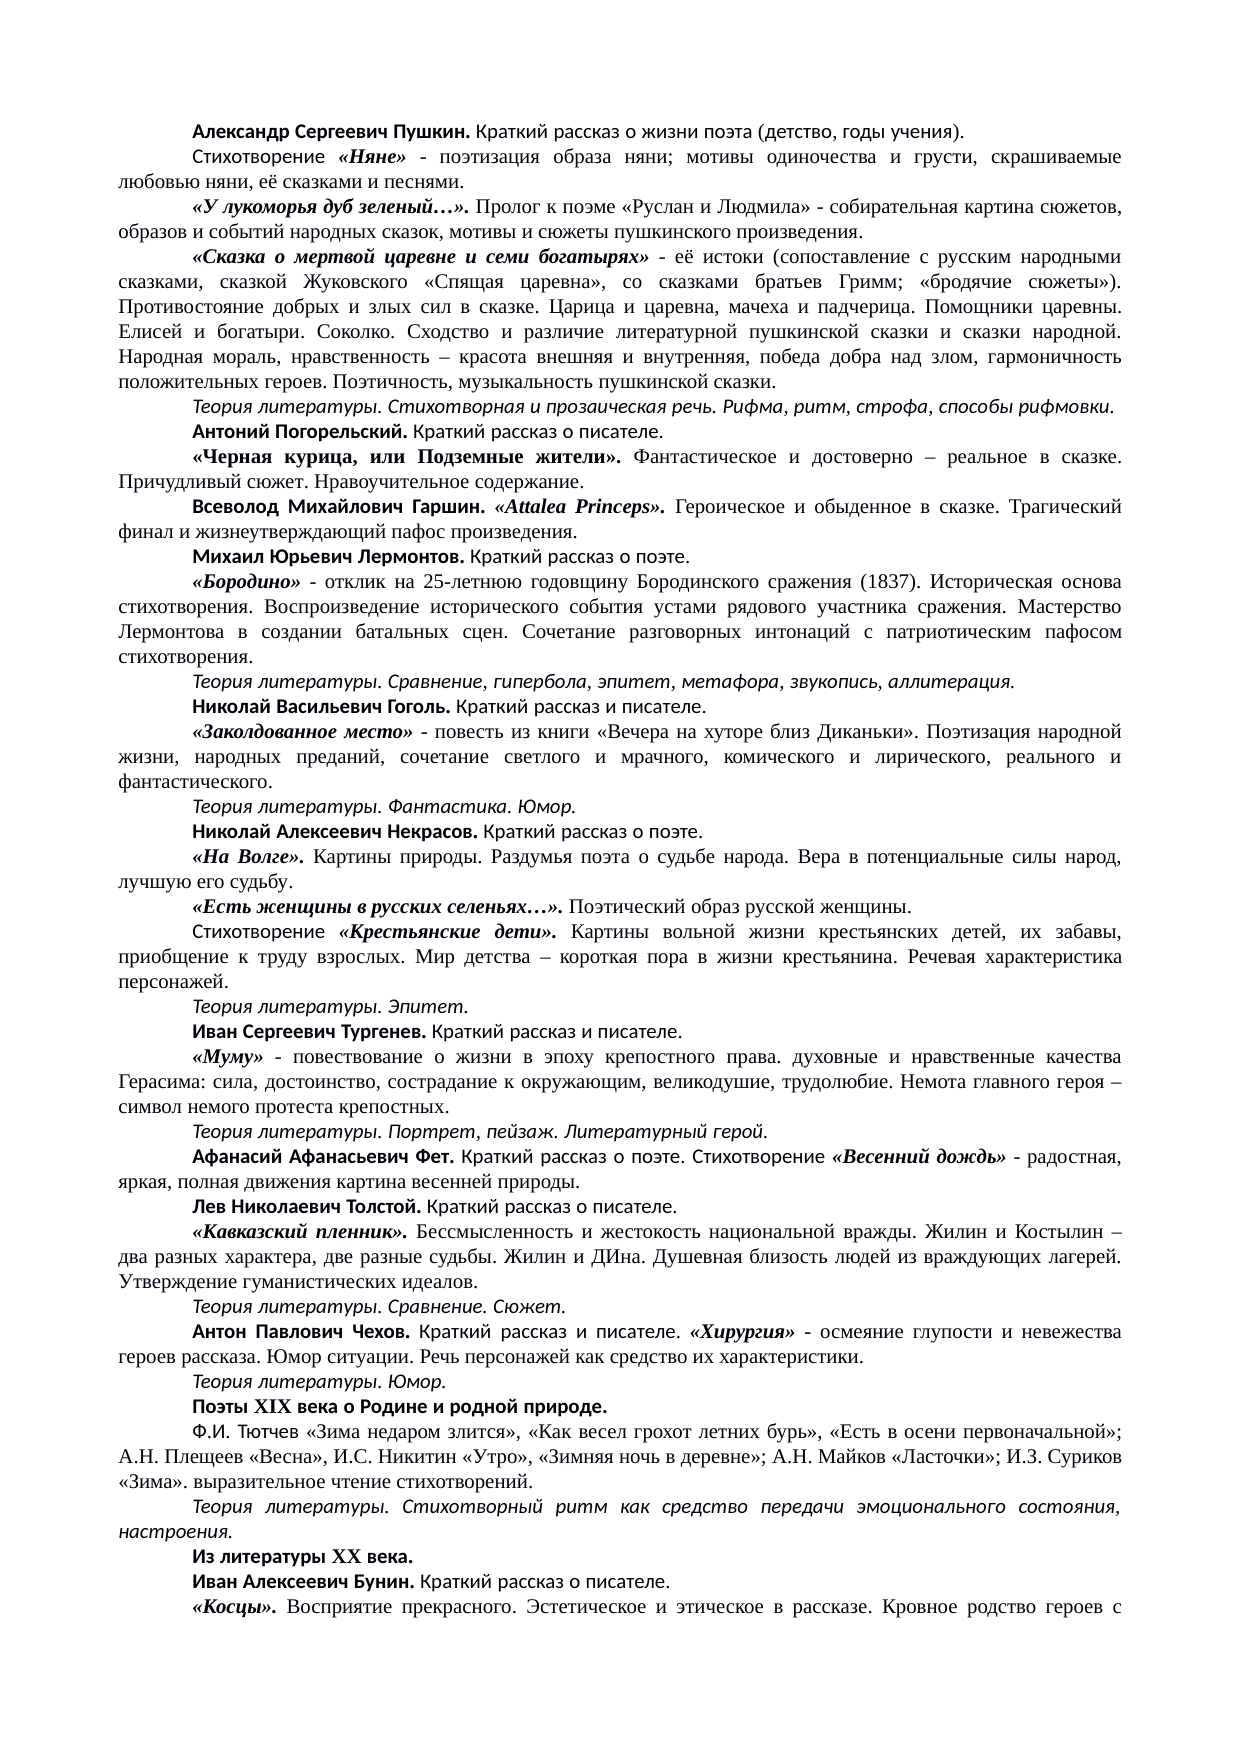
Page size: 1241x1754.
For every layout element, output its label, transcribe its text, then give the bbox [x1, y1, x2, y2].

text Николай Васильевич Гоголь. Краткий рассказ и писателе. [118, 693, 1122, 718]
text «Заколдованное место» - повесть из книги «Вечера на хуторе близ Диканьки». Поэтизация народной жизни, народных преданий, сочетание светлого и мрачного, комического и лирического, реального и фантастического. [118, 718, 1122, 793]
text «У лукоморья дуб зеленый…». Пролог к поэме «Руслан и Людмила» - собирательная картина сюжетов, образов и событий народных сказок, мотивы и сюжеты пушкинского произведения. [118, 193, 1122, 243]
text Иван Сергеевич Тургенев. Краткий рассказ и писателе. [118, 1018, 1122, 1043]
text Афанасий Афанасьевич Фет. Краткий рассказ о поэте. Стихотворение «Весенний дождь» - радостная, яркая, полная движения картина весенней природы. [118, 1143, 1122, 1193]
text Теория литературы. Юмор. [118, 1368, 1122, 1393]
text Теория литературы. Стихотворная и прозаическая речь. Рифма, ритм, строфа, способы рифмовки. [118, 393, 1122, 418]
text «Косцы». Восприятие прекрасного. Эстетическое и этическое в рассказе. Кровное родство героев с [118, 1593, 1122, 1618]
text Михаил Юрьевич Лермонтов. Краткий рассказ о поэте. [118, 543, 1122, 568]
text Антон Павлович Чехов. Краткий рассказ и писателе. «Хирургия» - осмеяние глупости и невежества героев рассказа. Юмор ситуации. Речь персонажей как средство их характеристики. [118, 1318, 1122, 1368]
text «Сказка о мертвой царевне и семи богатырях» - её истоки (сопоставление с русским народными сказками, сказкой Жуковского «Спящая царевна», со сказками братьев Гримм; «бродячие сюжеты»). Противостояние добрых и злых сил в сказке. Царица и царевна, мачеха и падчерица. Помощники царевны. Елисей и богатыри. Соколко. Сходство и различие литературной пушкинской сказки и сказки народной. Народная мораль, нравственность – красота внешняя и внутренняя, победа добра над злом, гармоничность положительных героев. Поэтичность, музыкальность пушкинской сказки. [118, 243, 1122, 393]
text «Черная курица, или Подземные жители». Фантастическое и достоверно – реальное в сказке. Причудливый сюжет. Нравоучительное содержание. [118, 443, 1122, 493]
text «На Волге». Картины природы. Раздумья поэта о судьбе народа. Вера в потенциальные силы народ, лучшую его судьбу. [118, 843, 1122, 893]
text Теория литературы. Портрет, пейзаж. Литературный герой. [118, 1118, 1122, 1143]
text Лев Николаевич Толстой. Краткий рассказ о писателе. [118, 1193, 1122, 1218]
text Поэты XIX века о Родине и родной природе. [118, 1393, 1122, 1418]
text Из литературы XX века. [118, 1543, 1122, 1568]
text Теория литературы. Эпитет. [118, 993, 1122, 1018]
text Александр Сергеевич Пушкин. Краткий рассказ о жизни поэта (детство, годы учения). [118, 118, 1122, 143]
text Стихотворение «Няне» - поэтизация образа няни; мотивы одиночества и грусти, скрашиваемые любовью няни, её сказками и песнями. [118, 143, 1122, 193]
text Антоний Погорельский. Краткий рассказ о писателе. [118, 418, 1122, 443]
text Теория литературы. Сравнение, гипербола, эпитет, метафора, звукопись, аллитерация. [118, 668, 1122, 693]
text Николай Алексеевич Некрасов. Краткий рассказ о поэте. [118, 818, 1122, 843]
text Теория литературы. Стихотворный ритм как средство передачи эмоционального состояния, настроения. [118, 1493, 1122, 1543]
text «Кавказский пленник». Бессмысленность и жестокость национальной вражды. Жилин и Костылин – два разных характера, две разные судьбы. Жилин и ДИна. Душевная близость людей из враждующих лагерей. Утверждение гуманистических идеалов. [118, 1218, 1122, 1293]
text Иван Алексеевич Бунин. Краткий рассказ о писателе. [118, 1568, 1122, 1593]
text Всеволод Михайлович Гаршин. «Attalea Princeps». Героическое и обыденное в сказке. Трагический финал и жизнеутверждающий пафос произведения. [118, 493, 1122, 543]
text «Муму» - повествование о жизни в эпоху крепостного права. духовные и нравственные качества Герасима: сила, достоинство, сострадание к окружающим, великодушие, трудолюбие. Немота главного героя – символ немого протеста крепостных. [118, 1043, 1122, 1118]
text Теория литературы. Фантастика. Юмор. [118, 793, 1122, 818]
text Стихотворение «Крестьянские дети». Картины вольной жизни крестьянских детей, их забавы, приобщение к труду взрослых. Мир детства – короткая пора в жизни крестьянина. Речевая характеристика персонажей. [118, 918, 1122, 993]
text Ф.И. Тютчев «Зима недаром злится», «Как весел грохот летних бурь», «Есть в осени первоначальной»; А.Н. Плещеев «Весна», И.С. Никитин «Утро», «Зимняя ночь в деревне»; А.Н. Майков «Ласточки»; И.З. Суриков «Зима». выразительное чтение стихотворений. [118, 1418, 1122, 1493]
text «Бородино» - отклик на 25-летнюю годовщину Бородинского сражения (1837). Историческая основа стихотворения. Воспроизведение исторического события устами рядового участника сражения. Мастерство Лермонтова в создании батальных сцен. Сочетание разговорных интонаций с патриотическим пафосом стихотворения. [118, 568, 1122, 668]
text Теория литературы. Сравнение. Сюжет. [118, 1293, 1122, 1318]
text «Есть женщины в русских селеньях…». Поэтический образ русской женщины. [118, 893, 1122, 918]
